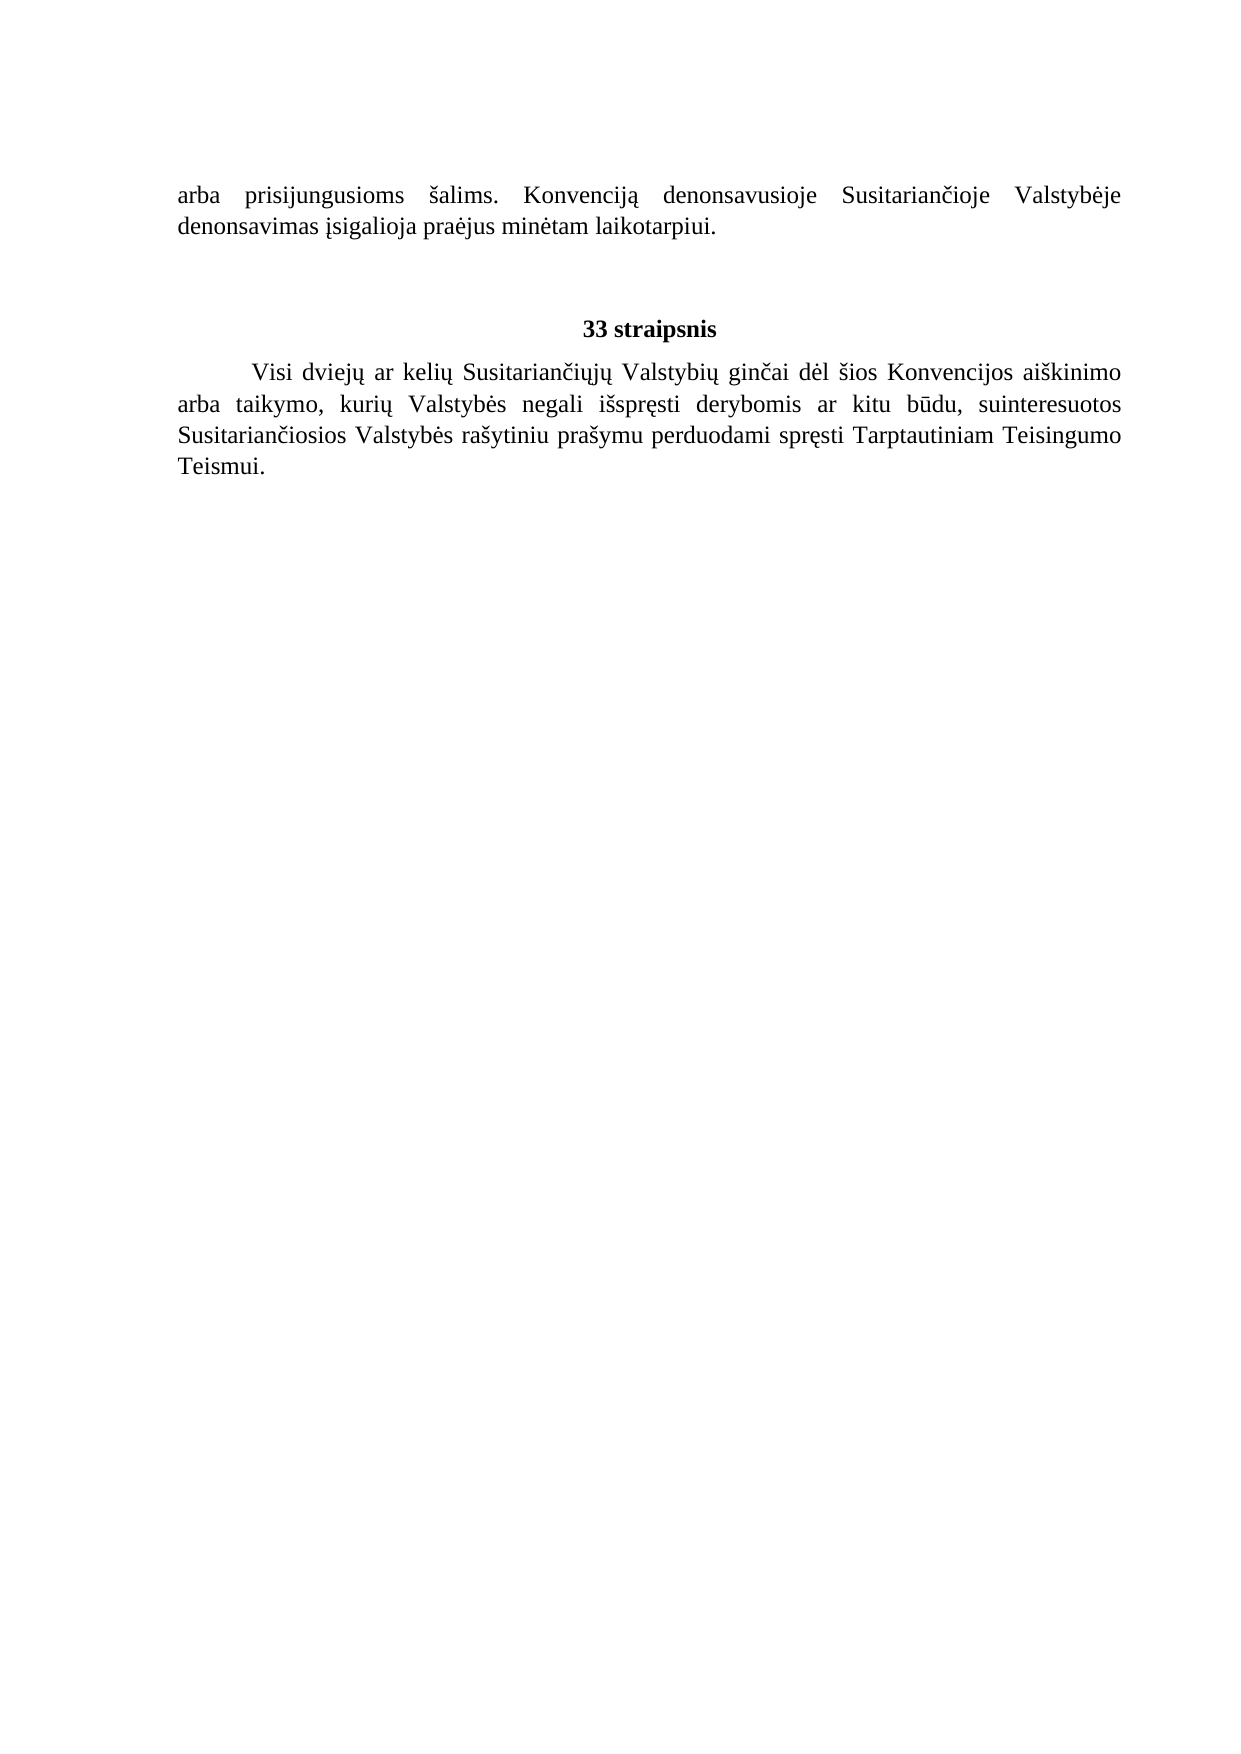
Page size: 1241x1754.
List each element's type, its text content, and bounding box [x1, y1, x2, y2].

text Visi dviejų ar kelių Susitariančiųjų Valstybių ginčai dėl šios Konvencijos aiškinimo arba taikymo, kurių Valstybės negali išspręsti derybomis ar kitu būdu, suinteresuotos Susitariančiosios Valstybės rašytiniu prašymu perduodami spręsti Tarptautiniam Teisingumo Teismui. [177, 355, 1122, 480]
text arba prisijungusioms šalims. Konvenciją denonsavusioje Susitariančioje Valstybėje denonsavimas įsigalioja praėjus minėtam laikotarpiui. [177, 177, 1122, 240]
text 33 straipsnis [177, 312, 1122, 343]
